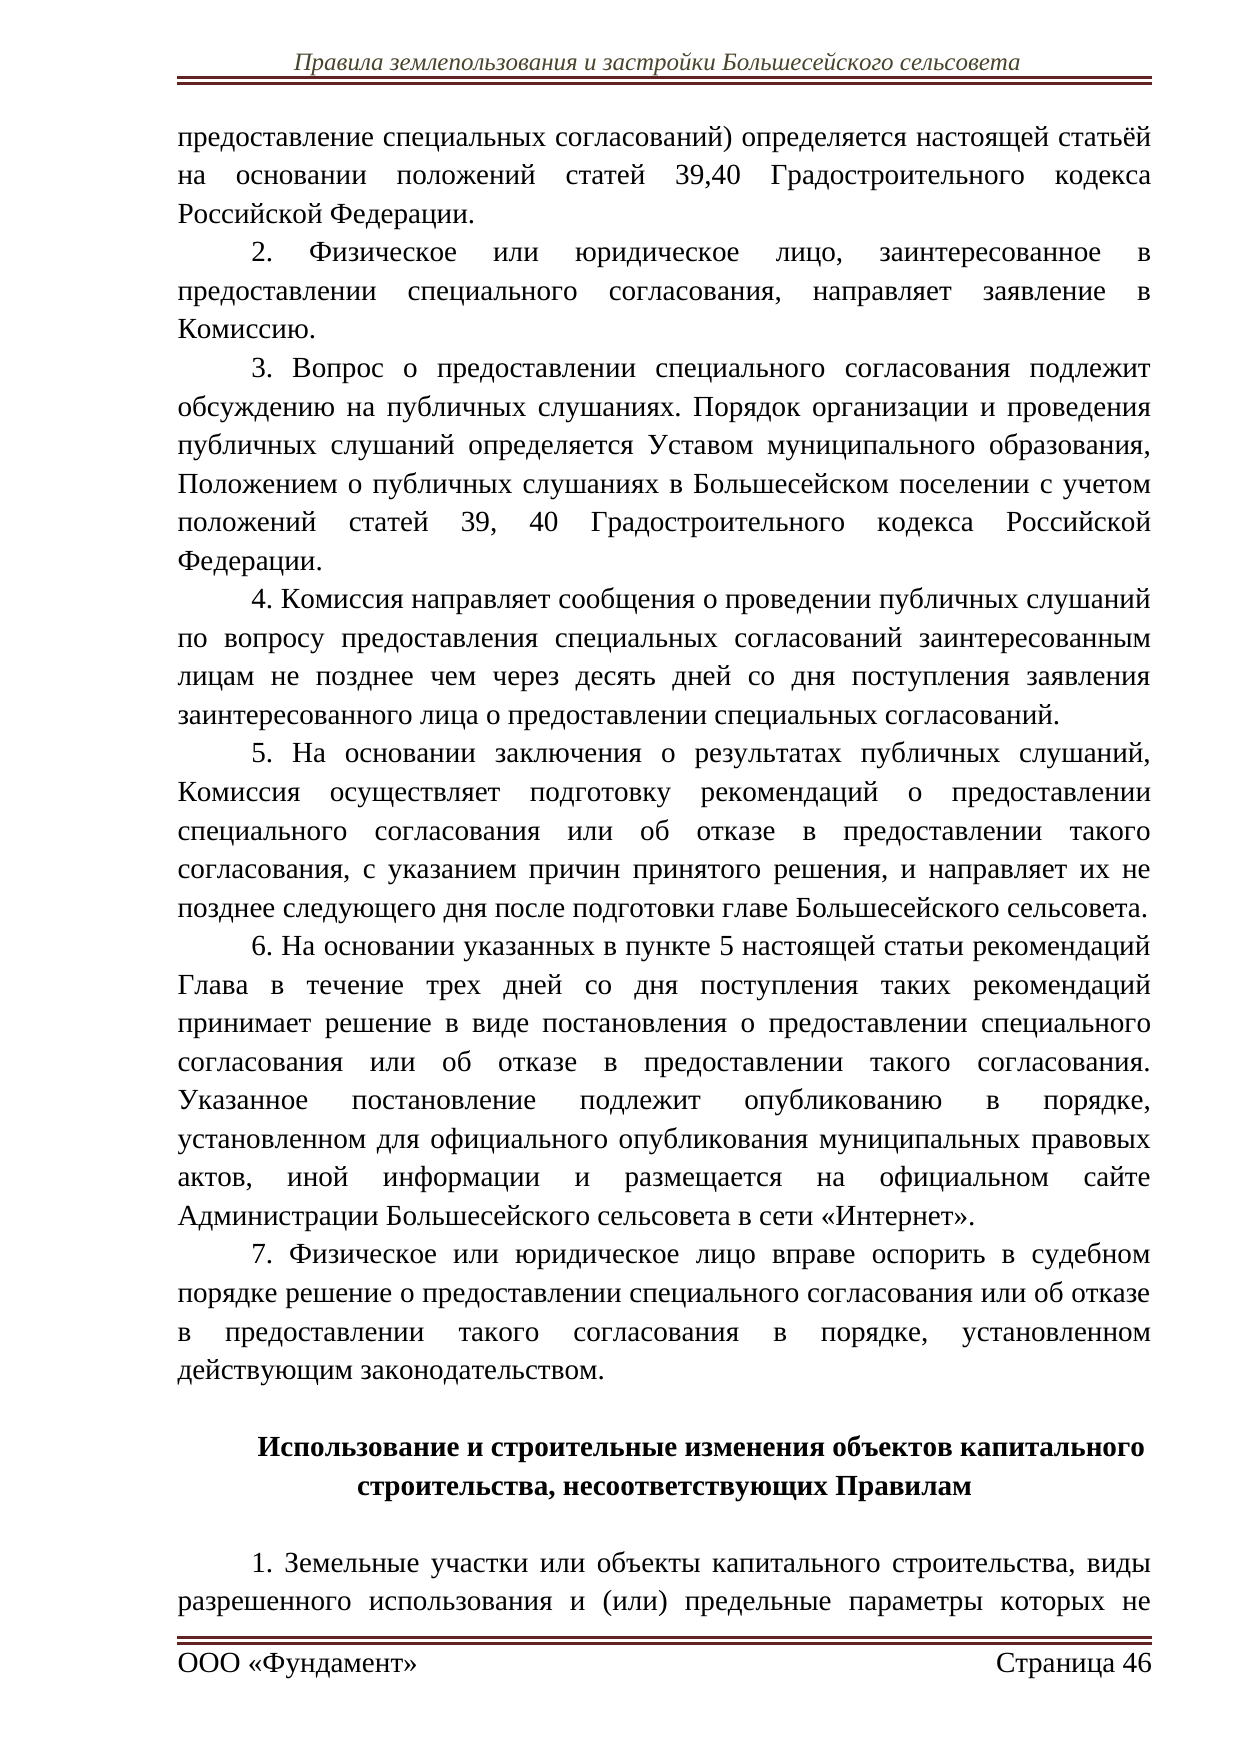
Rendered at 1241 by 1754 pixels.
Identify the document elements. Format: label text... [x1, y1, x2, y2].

text 6. На основании указанных в пункте 5 настоящей статьи рекомендаций Глава в течение трех дней со дня поступления таких рекомендаций принимает решение в виде постановления о предоставлении специального согласования или об отказе в предоставлении такого согласования. Указанное постановление подлежит опубликованию в порядке, установленном для официального опубликования муниципальных правовых актов, иной информации и размещается на официальном сайте Администрации Большесейского сельсовета в сети «Интернет». [177, 928, 1152, 1232]
text 7. Физическое или юридическое лицо вправе оспорить в судебном порядке решение о предоставлении специального согласования или об отказе в предоставлении такого согласования в порядке, установленном действующим законодательством. [177, 1237, 1152, 1386]
text 4. Комиссия направляет сообщения о проведении публичных слушаний по вопросу предоставления специальных согласований заинтересованным лицам не позднее чем через десять дней со дня поступления заявления заинтересованного лица о предоставлении специальных согласований. [177, 581, 1152, 731]
text предоставление специальных согласований) определяется настоящей статьёй на основании положений статей 39,40 Градостроительного кодекса Российской Федерации. [177, 119, 1152, 229]
text 3. Вопрос о предоставлении специального согласования подлежит обсуждению на публичных слушаниях. Порядок организации и проведения публичных слушаний определяется Уставом муниципального образования, Положением о публичных слушаниях в Большесейском поселении с учетом положений статей 39, 40 Градостроительного кодекса Российской Федерации. [177, 350, 1152, 576]
text 2. Физическое или юридическое лицо, заинтересованное в предоставлении специального согласования, направляет заявление в Комиссию. [177, 234, 1152, 345]
text 1. Земельные участки или объекты капитального строительства, виды разрешенного использования и (или) предельные параметры которых не [177, 1545, 1152, 1617]
text Использование и строительные изменения объектов капитального строительства, несоответствующих Правилам [177, 1429, 1152, 1501]
text 5. На основании заключения о результатах публичных слушаний, Комиссия осуществляет подготовку рекомендаций о предоставлении специального согласования или об отказе в предоставлении такого согласования, с указанием причин принятого решения, и направляет их не позднее следующего дня после подготовки главе Большесейского сельсовета. [177, 736, 1152, 923]
